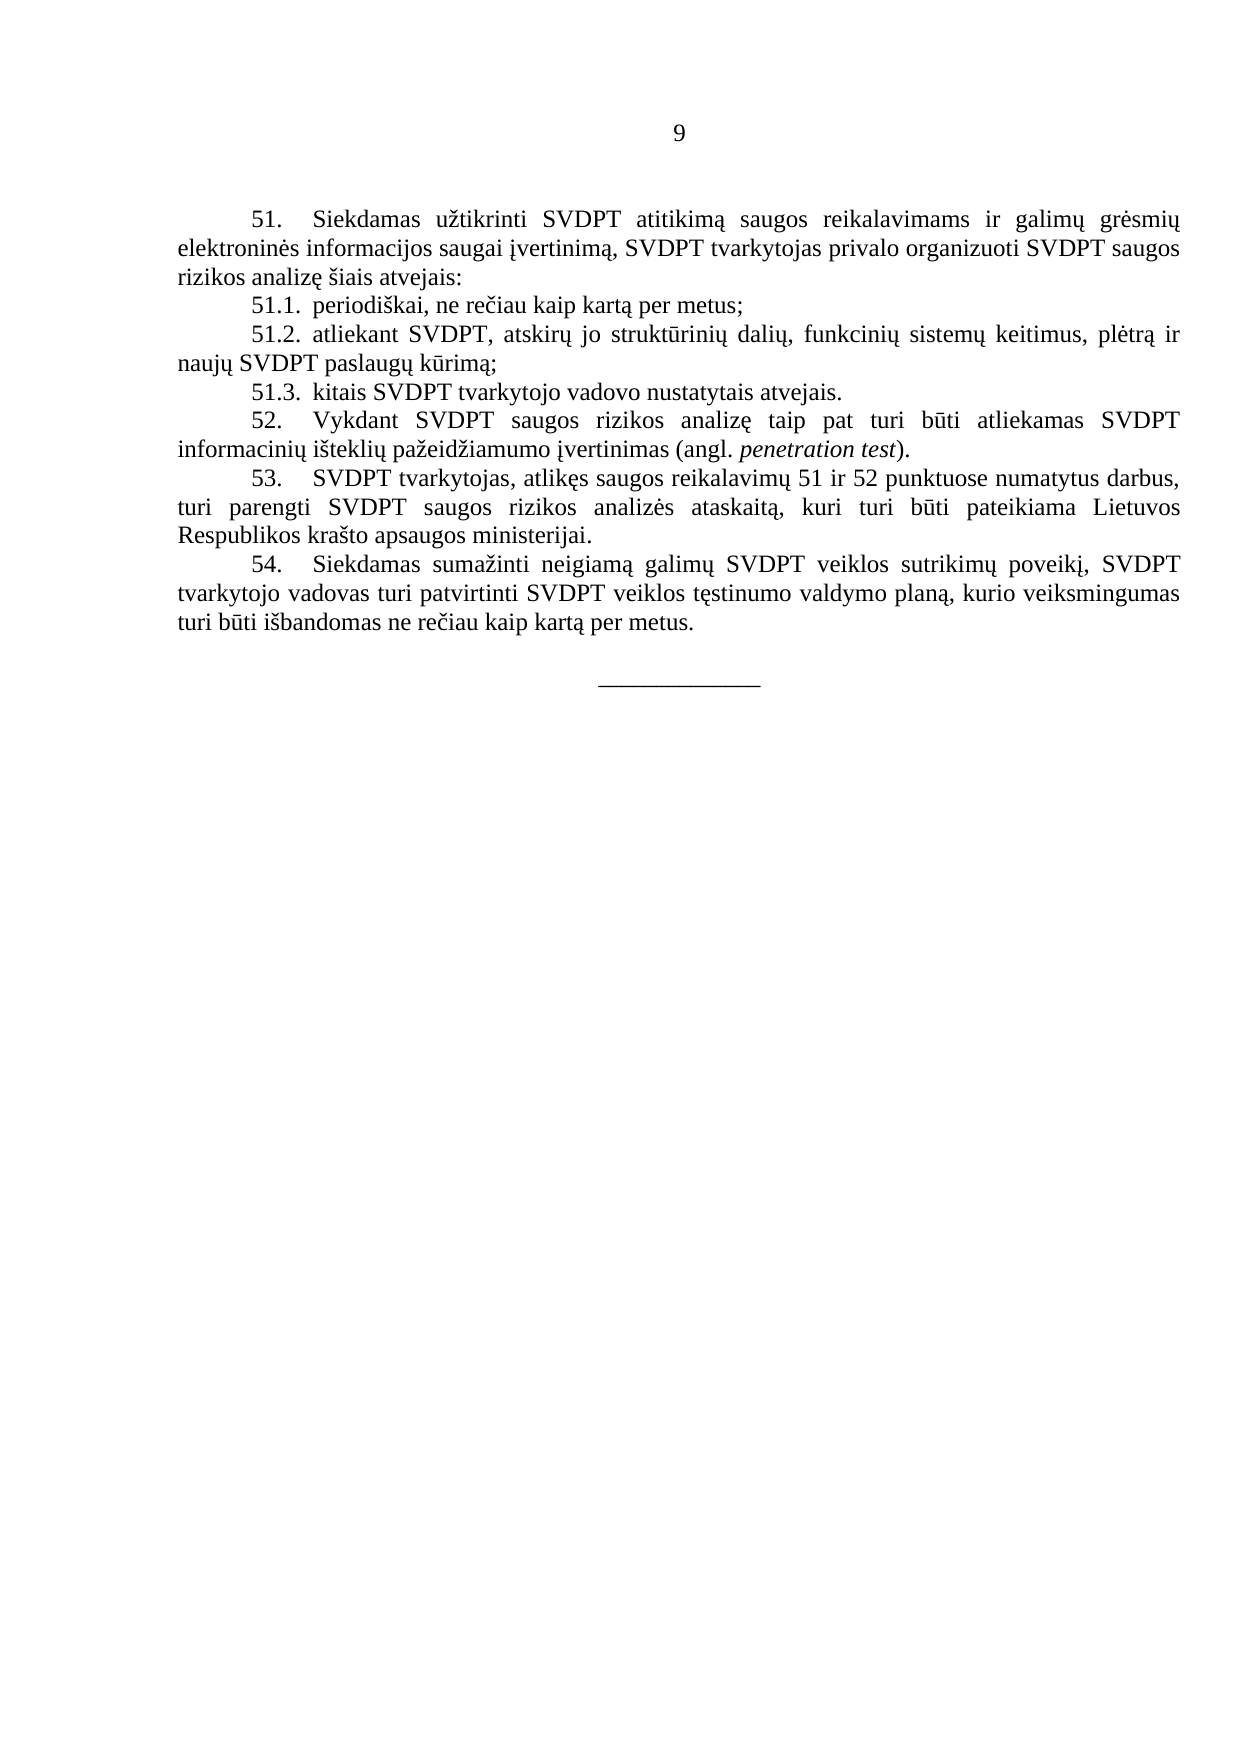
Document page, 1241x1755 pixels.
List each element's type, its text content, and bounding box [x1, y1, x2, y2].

text 53. SVDPT tvarkytojas, atlikęs saugos reikalavimų 51 ir 52 punktuose numatytus darbus, turi parengti SVDPT saugos rizikos analizės ataskaitą, kuri turi būti pateikiama Lietuvos Respublikos krašto apsaugos ministerijai. [177, 463, 1181, 549]
text 51. Siekdamas užtikrinti SVDPT atitikimą saugos reikalavimams ir galimų grėsmių elektroninės informacijos saugai įvertinimą, SVDPT tvarkytojas privalo organizuoti SVDPT saugos rizikos analizę šiais atvejais: [177, 204, 1181, 291]
text 54. Siekdamas sumažinti neigiamą galimų SVDPT veiklos sutrikimų poveikį, SVDPT tvarkytojo vadovas turi patvirtinti SVDPT veiklos tęstinumo valdymo planą, kurio veiksmingumas turi būti išbandomas ne rečiau kaip kartą per metus. [177, 549, 1181, 636]
text 51.3. kitais SVDPT tvarkytojo vadovo nustatytais atvejais. [177, 377, 1181, 406]
text 51.2. atliekant SVDPT, atskirų jo struktūrinių dalių, funkcinių sistemų keitimus, plėtrą ir naujų SVDPT paslaugų kūrimą; [177, 319, 1181, 377]
text 52. Vykdant SVDPT saugos rizikos analizę taip pat turi būti atliekamas SVDPT informacinių išteklių pažeidžiamumo įvertinimas (angl. penetration test). [177, 406, 1181, 463]
text ______________ [177, 664, 1181, 688]
text 51.1. periodiškai, ne rečiau kaip kartą per metus; [177, 291, 1181, 319]
